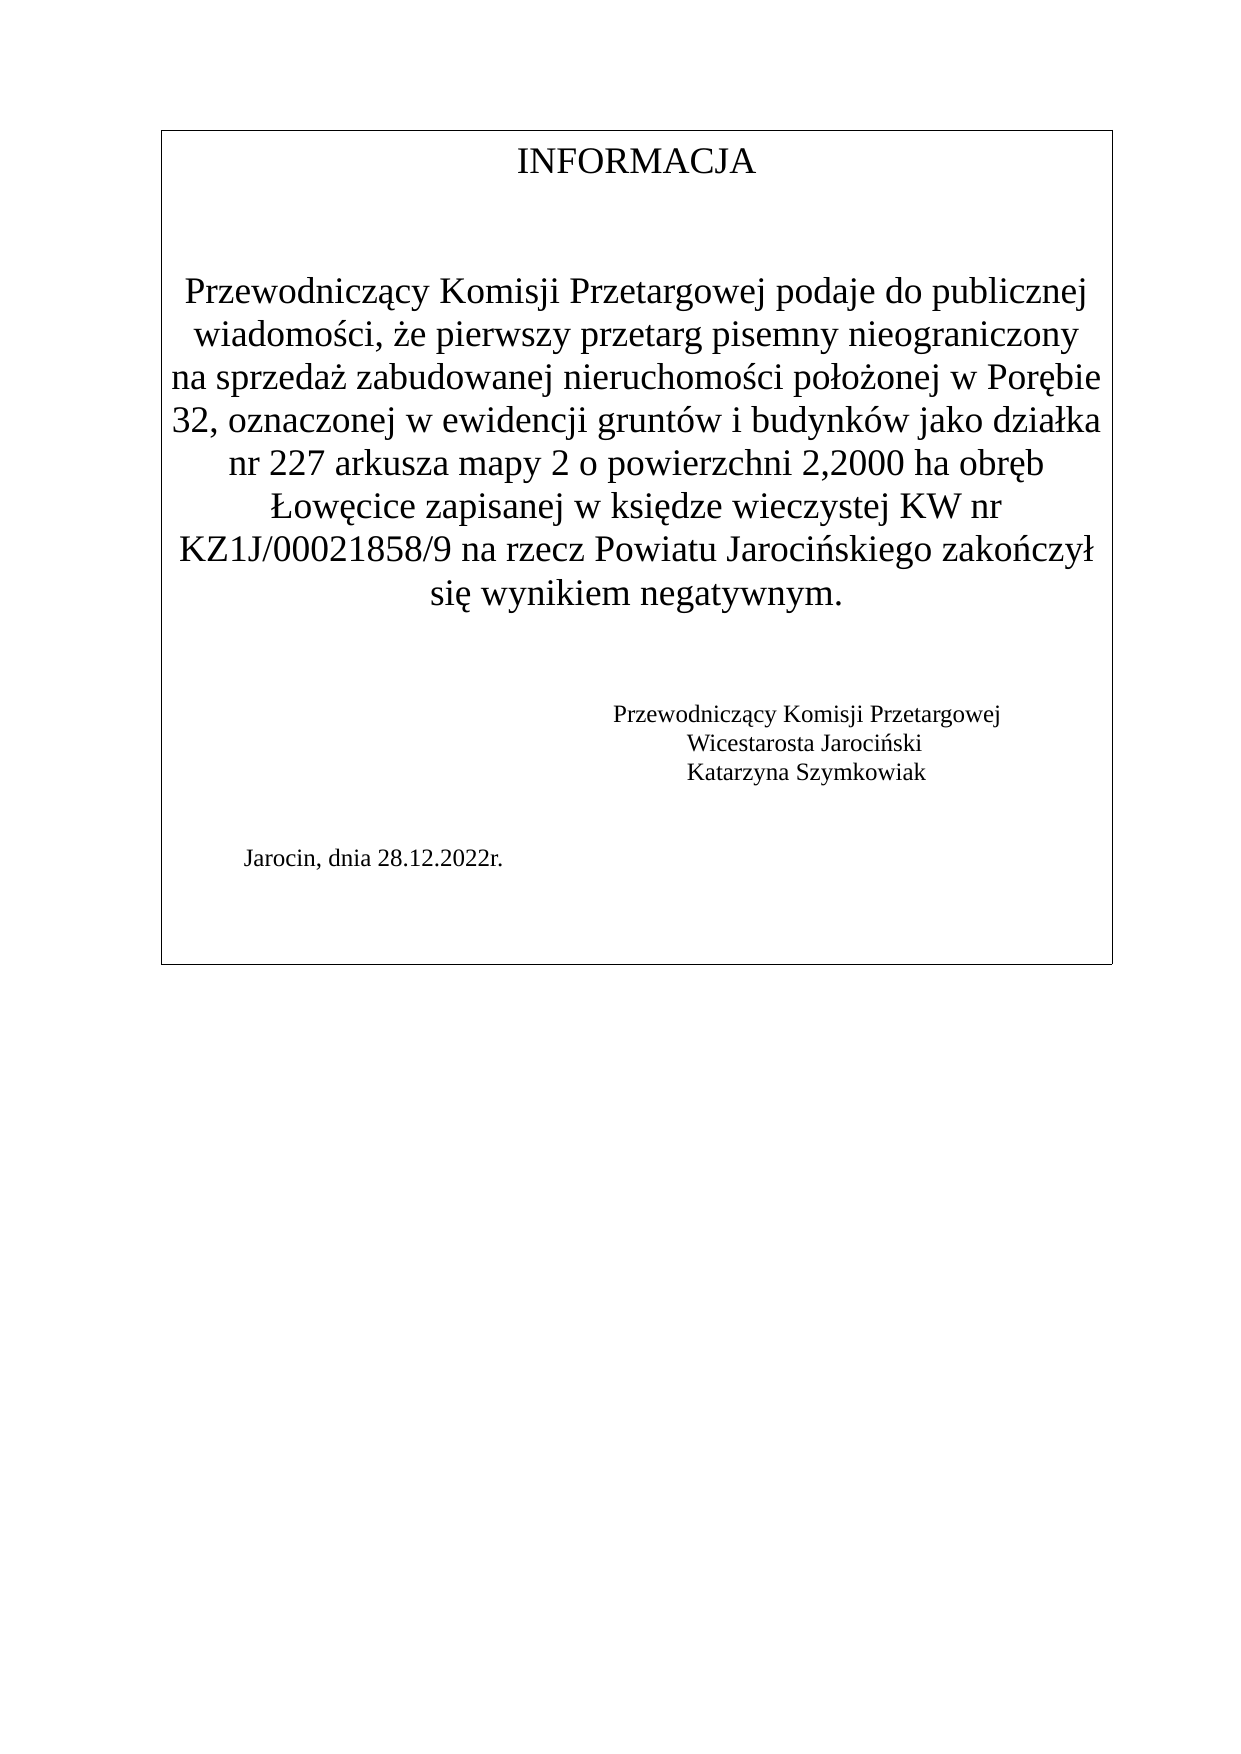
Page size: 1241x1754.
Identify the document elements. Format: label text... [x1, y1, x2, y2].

text Katarzyna Szymkowiak [170, 757, 1103, 786]
text Przewodniczący Komisji Przetargowej [170, 699, 1103, 728]
text Przewodniczący Komisji Przetargowej podaje do publicznej wiadomości, że pierwszy przetarg pisemny nieograniczony na sprzedaż zabudowanej nieruchomości położonej w Porębie 32, oznaczonej w ewidencji gruntów i budynków jako działka nr 227 arkusza mapy 2 o powierzchni 2,2000 ha obręb Łowęcice zapisanej w księdze wieczystej KW nr KZ1J/00021858/9 na rzecz Powiatu Jarocińskiego zakończył się wynikiem negatywnym. [170, 268, 1103, 613]
text Wicestarosta Jarociński [170, 728, 1103, 757]
text Jarocin, dnia 28.12.2022r. [170, 843, 1103, 872]
text INFORMACJA [170, 139, 1103, 182]
